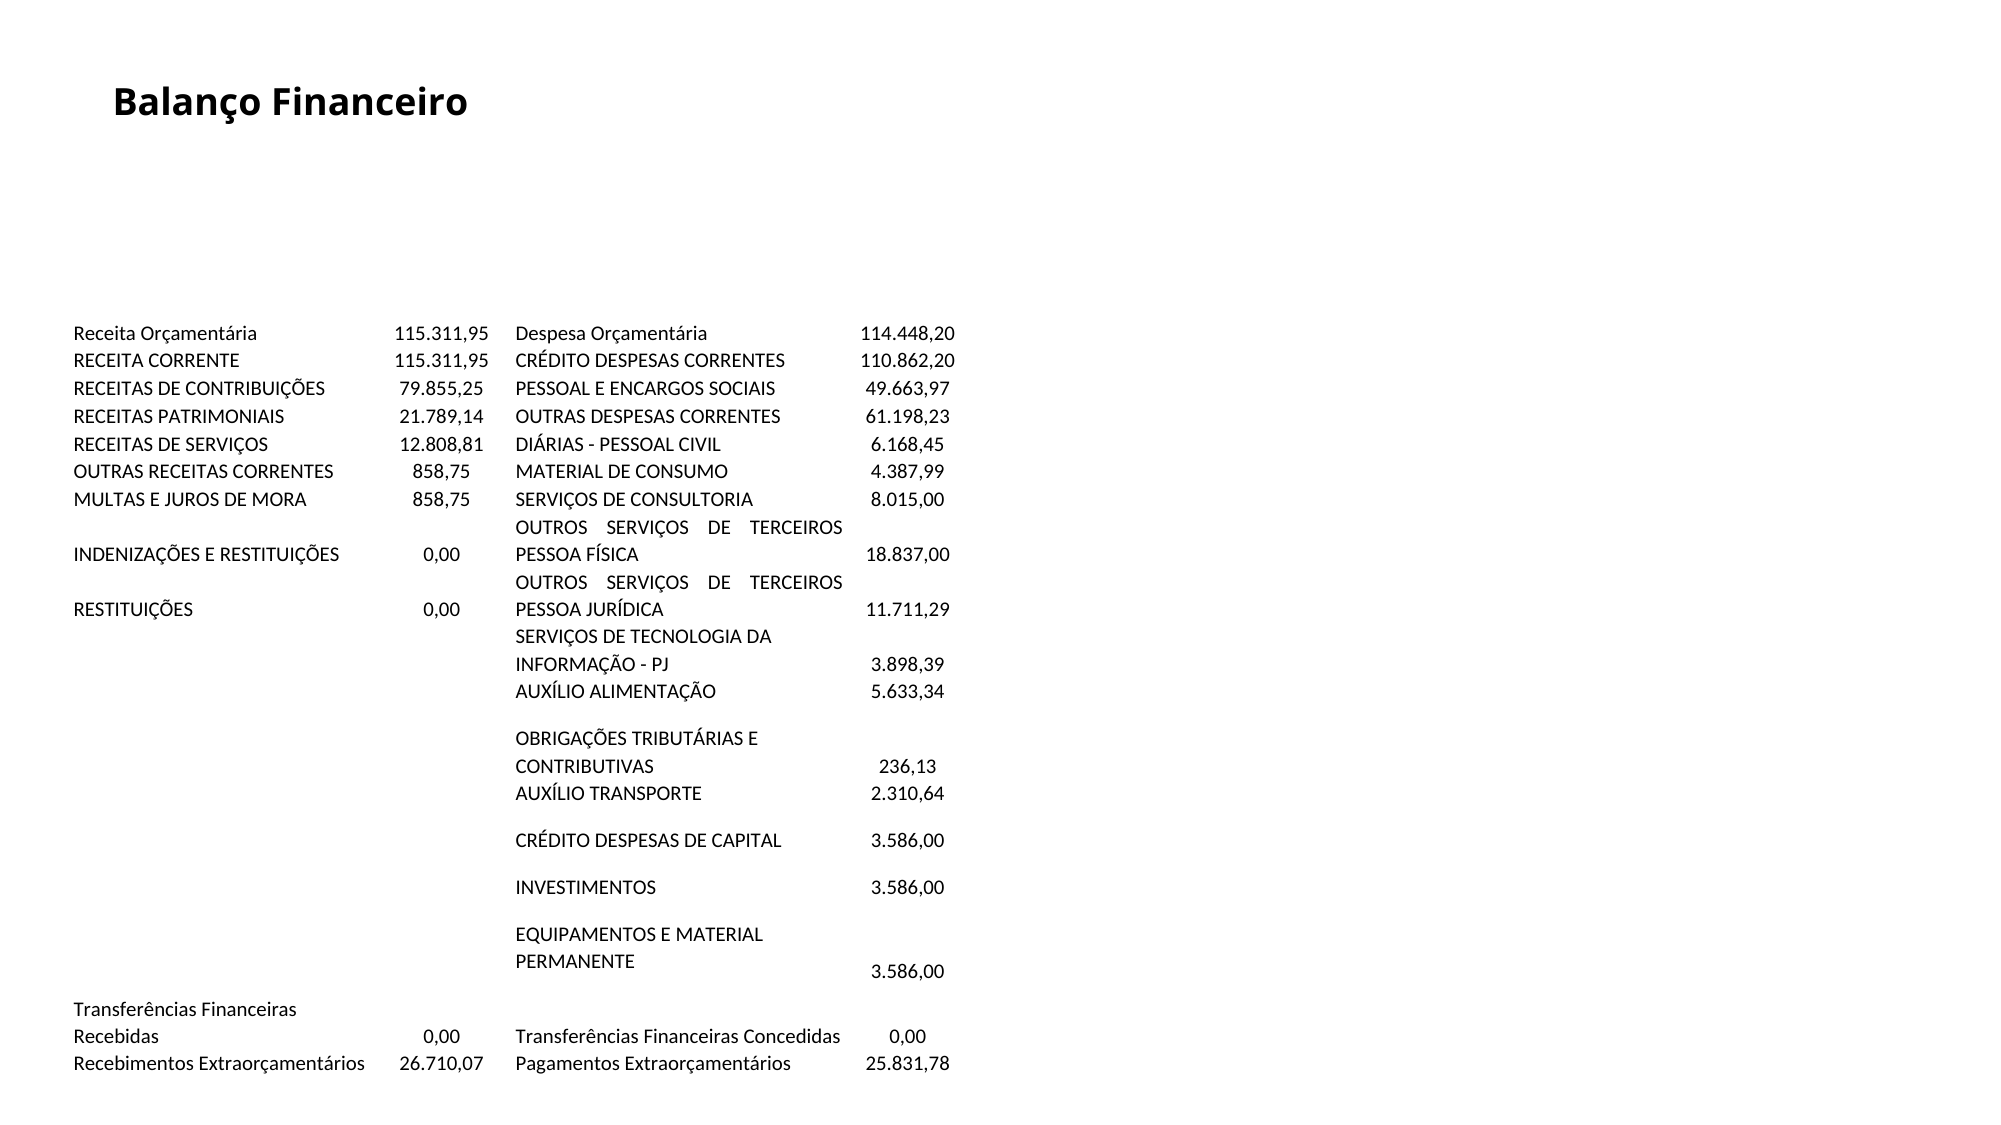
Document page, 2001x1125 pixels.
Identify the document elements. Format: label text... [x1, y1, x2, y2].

table_cell [378, 678, 515, 725]
table_cell 858,75 [378, 486, 515, 513]
table_cell [72, 874, 377, 921]
table_cell RECEITAS DE SERVIÇOS [72, 430, 377, 458]
table_cell 26.710,07 [378, 1050, 515, 1078]
table_cell 3.586,00 [852, 921, 972, 986]
table_cell OBRIGAÇÕES TRIBUTÁRIAS E CONTRIBUTIVAS [515, 725, 852, 780]
table_cell RECEITAS DE CONTRIBUIÇÕES [72, 375, 377, 403]
table_cell 5.633,34 [852, 678, 972, 725]
table_cell MATERIAL DE CONSUMO [515, 458, 852, 486]
subtitle Balanço Financeiro [112, 75, 1897, 126]
table_cell OUTROS SERVIÇOS DE TERCEIROS PESSOA JURÍDICA [515, 568, 852, 623]
table_cell 8.015,00 [852, 486, 972, 513]
table_cell DIÁRIAS - PESSOAL CIVIL [515, 430, 852, 458]
table_cell 79.855,25 [378, 375, 515, 403]
table_cell 3.586,00 [852, 827, 972, 874]
table_cell 25.831,78 [852, 1050, 972, 1078]
table_cell Despesa Orçamentária [515, 320, 852, 347]
table_cell 0,00 [378, 986, 515, 1050]
table_cell INVESTIMENTOS [515, 874, 852, 921]
table_cell 110.862,20 [852, 347, 972, 375]
table_cell 12.808,81 [378, 430, 515, 458]
table_cell 3.586,00 [852, 874, 972, 921]
table_cell 236,13 [852, 725, 972, 780]
table_cell 0,00 [378, 568, 515, 623]
table_cell CRÉDITO DESPESAS CORRENTES [515, 347, 852, 375]
table_cell AUXÍLIO ALIMENTAÇÃO [515, 678, 852, 725]
table_cell [378, 780, 515, 827]
table_cell Pagamentos Extraorçamentários [515, 1050, 852, 1078]
table_cell CRÉDITO DESPESAS DE CAPITAL [515, 827, 852, 874]
table_cell 49.663,97 [852, 375, 972, 403]
table_cell PESSOAL E ENCARGOS SOCIAIS [515, 375, 852, 403]
table_cell Transferências Financeiras Recebidas [72, 986, 377, 1050]
table_cell Recebimentos Extraorçamentários [72, 1050, 377, 1078]
table_cell 61.198,23 [852, 403, 972, 430]
table_cell SERVIÇOS DE CONSULTORIA [515, 486, 852, 513]
table_cell 6.168,45 [852, 430, 972, 458]
table_cell 115.311,95 [378, 320, 515, 347]
table_cell Transferências Financeiras Concedidas [515, 986, 852, 1050]
table_cell OUTROS SERVIÇOS DE TERCEIROS PESSOA FÍSICA [515, 514, 852, 568]
table_cell 4.387,99 [852, 458, 972, 486]
table_cell [72, 623, 377, 678]
table_cell 18.837,00 [852, 514, 972, 568]
table_cell [378, 921, 515, 986]
table_header Exercício Atual [852, 265, 972, 319]
table_cell 0,00 [378, 514, 515, 568]
table_cell RECEITAS PATRIMONIAIS [72, 403, 377, 430]
table_cell [378, 725, 515, 780]
table_header Exercício Atual DISPÊNDIOS [378, 265, 852, 319]
table_header INGRESSOS [72, 265, 377, 319]
table_cell [72, 780, 377, 827]
table_cell 0,00 [852, 986, 972, 1050]
table_cell [378, 827, 515, 874]
table_cell [72, 921, 377, 986]
table_cell [378, 623, 515, 678]
table_cell INDENIZAÇÕES E RESTITUIÇÕES [72, 514, 377, 568]
table_cell [72, 678, 377, 725]
table_cell 11.711,29 [852, 568, 972, 623]
table_cell SERVIÇOS DE TECNOLOGIA DA INFORMAÇÃO - PJ [515, 623, 852, 678]
table_cell RESTITUIÇÕES [72, 568, 377, 623]
table_cell RECEITA CORRENTE [72, 347, 377, 375]
table_cell AUXÍLIO TRANSPORTE [515, 780, 852, 827]
table_cell 3.898,39 [852, 623, 972, 678]
table_cell 115.311,95 [378, 347, 515, 375]
table_cell 21.789,14 [378, 403, 515, 430]
table_cell [378, 874, 515, 921]
table_cell 114.448,20 [852, 320, 972, 347]
table_cell MULTAS E JUROS DE MORA [72, 486, 377, 513]
table_cell Receita Orçamentária [72, 320, 377, 347]
table_cell OUTRAS DESPESAS CORRENTES [515, 403, 852, 430]
table_cell [72, 827, 377, 874]
table_cell OUTRAS RECEITAS CORRENTES [72, 458, 377, 486]
table_cell 858,75 [378, 458, 515, 486]
table_cell [72, 725, 377, 780]
table_cell EQUIPAMENTOS E MATERIAL PERMANENTE [515, 921, 852, 986]
table_cell 2.310,64 [852, 780, 972, 827]
